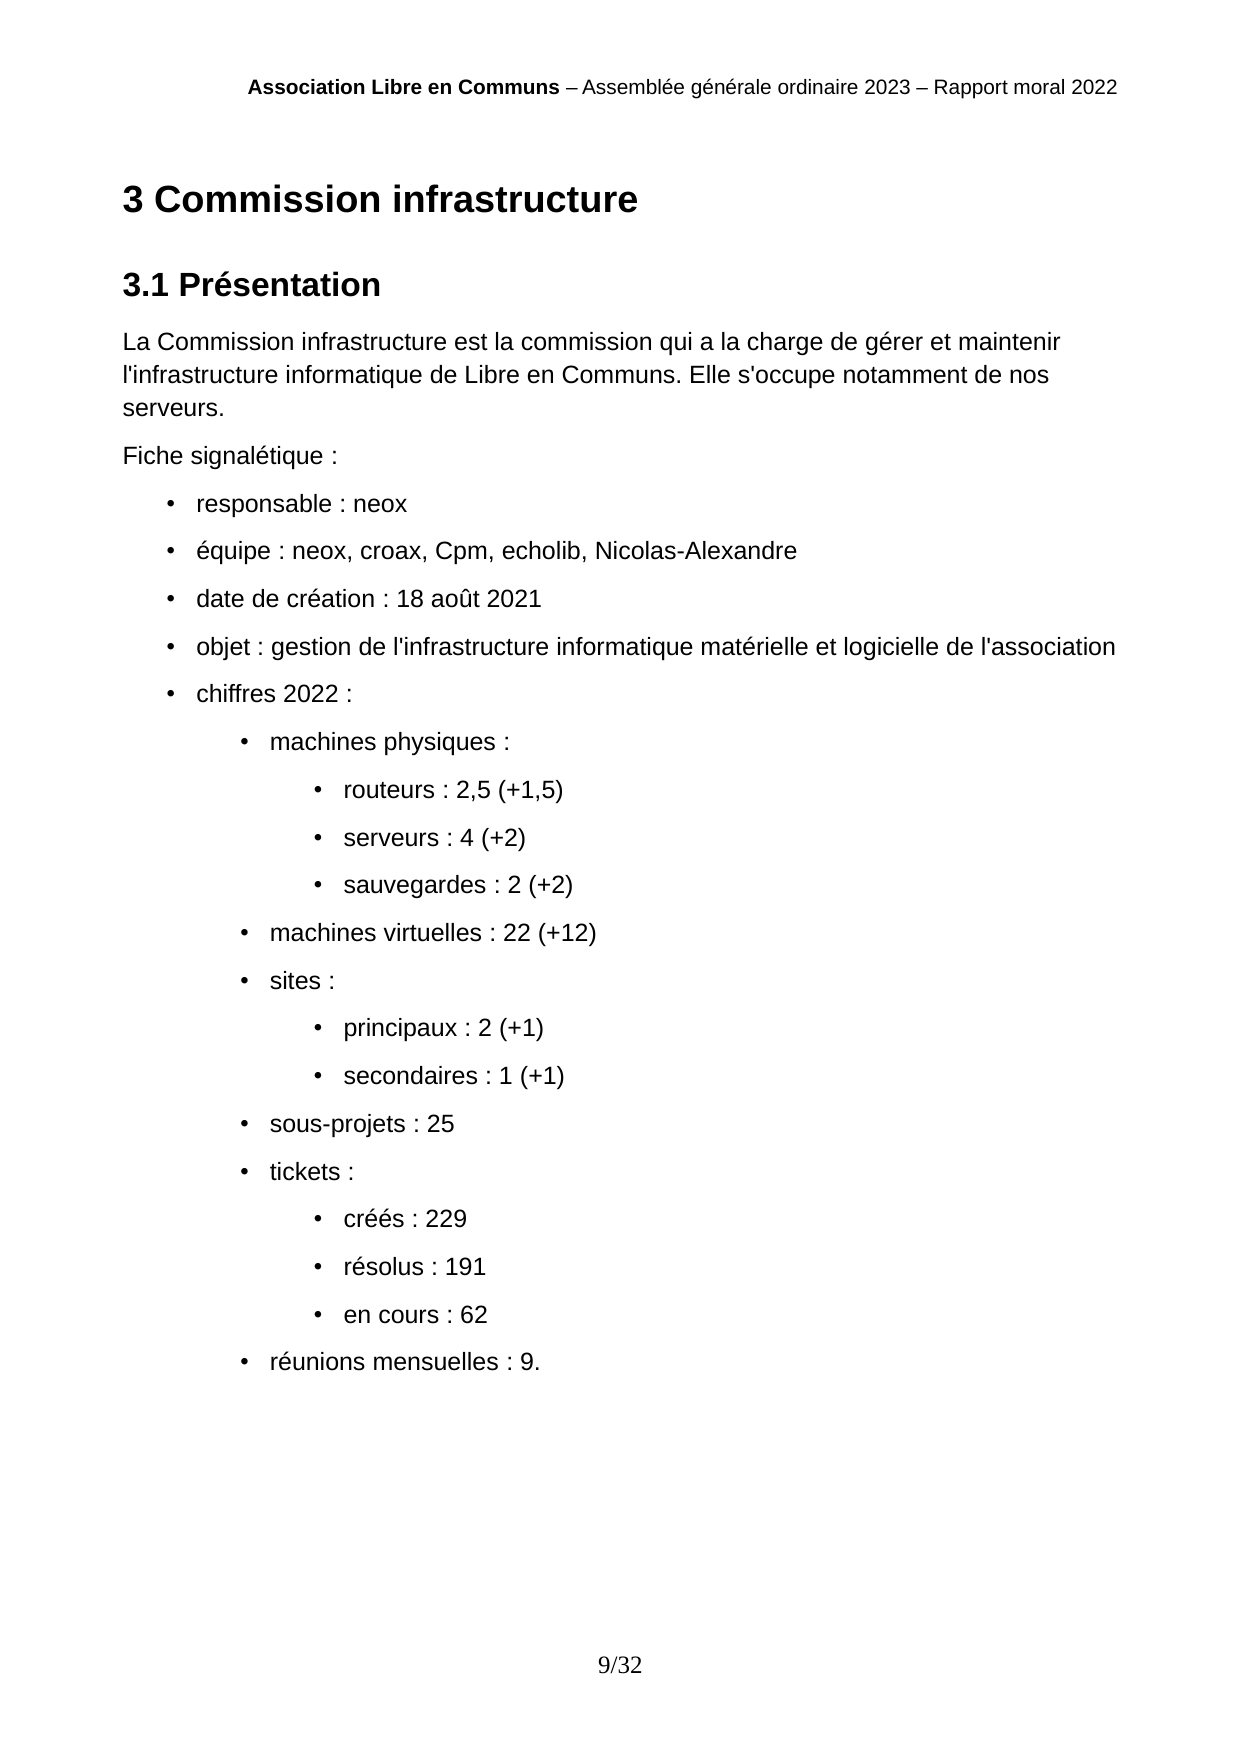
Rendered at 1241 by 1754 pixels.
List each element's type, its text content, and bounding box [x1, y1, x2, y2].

list chiffres 2022 : [166, 679, 1118, 708]
list secondaires : 1 (+1) [314, 1061, 1118, 1090]
list machines physiques : [240, 727, 1118, 756]
list objet : gestion de l'infrastructure informatique matérielle et logicielle de l'association [166, 632, 1118, 661]
list créés : 229 [314, 1204, 1118, 1233]
list machines virtuelles : 22 (+12) [240, 918, 1118, 947]
list tickets : [240, 1157, 1118, 1185]
text La Commission infrastructure est la commission qui a la charge de gérer et maintenir l'infrastructure informatique de Libre en Communs. Elle s'occupe notamment de nos serveurs. [122, 327, 1118, 422]
list équipe : neox, croax, Cpm, echolib, Nicolas-Alexandre [166, 536, 1118, 565]
list réunions mensuelles : 9. [240, 1347, 1118, 1376]
list sites : [240, 966, 1118, 994]
list date de création : 18 août 2021 [166, 584, 1118, 613]
list sous-projets : 25 [240, 1109, 1118, 1138]
text Fiche signalétique : [122, 441, 1118, 470]
list responsable : neox [166, 489, 1118, 517]
list serveurs : 4 (+2) [314, 823, 1118, 851]
subtitle Commission infrastructure [122, 177, 1118, 221]
subtitle Présentation [122, 265, 1118, 304]
list routeurs : 2,5 (+1,5) [314, 775, 1118, 804]
list principaux : 2 (+1) [314, 1013, 1118, 1042]
list en cours : 62 [314, 1300, 1118, 1328]
list résolus : 191 [314, 1252, 1118, 1281]
list sauvegardes : 2 (+2) [314, 870, 1118, 899]
